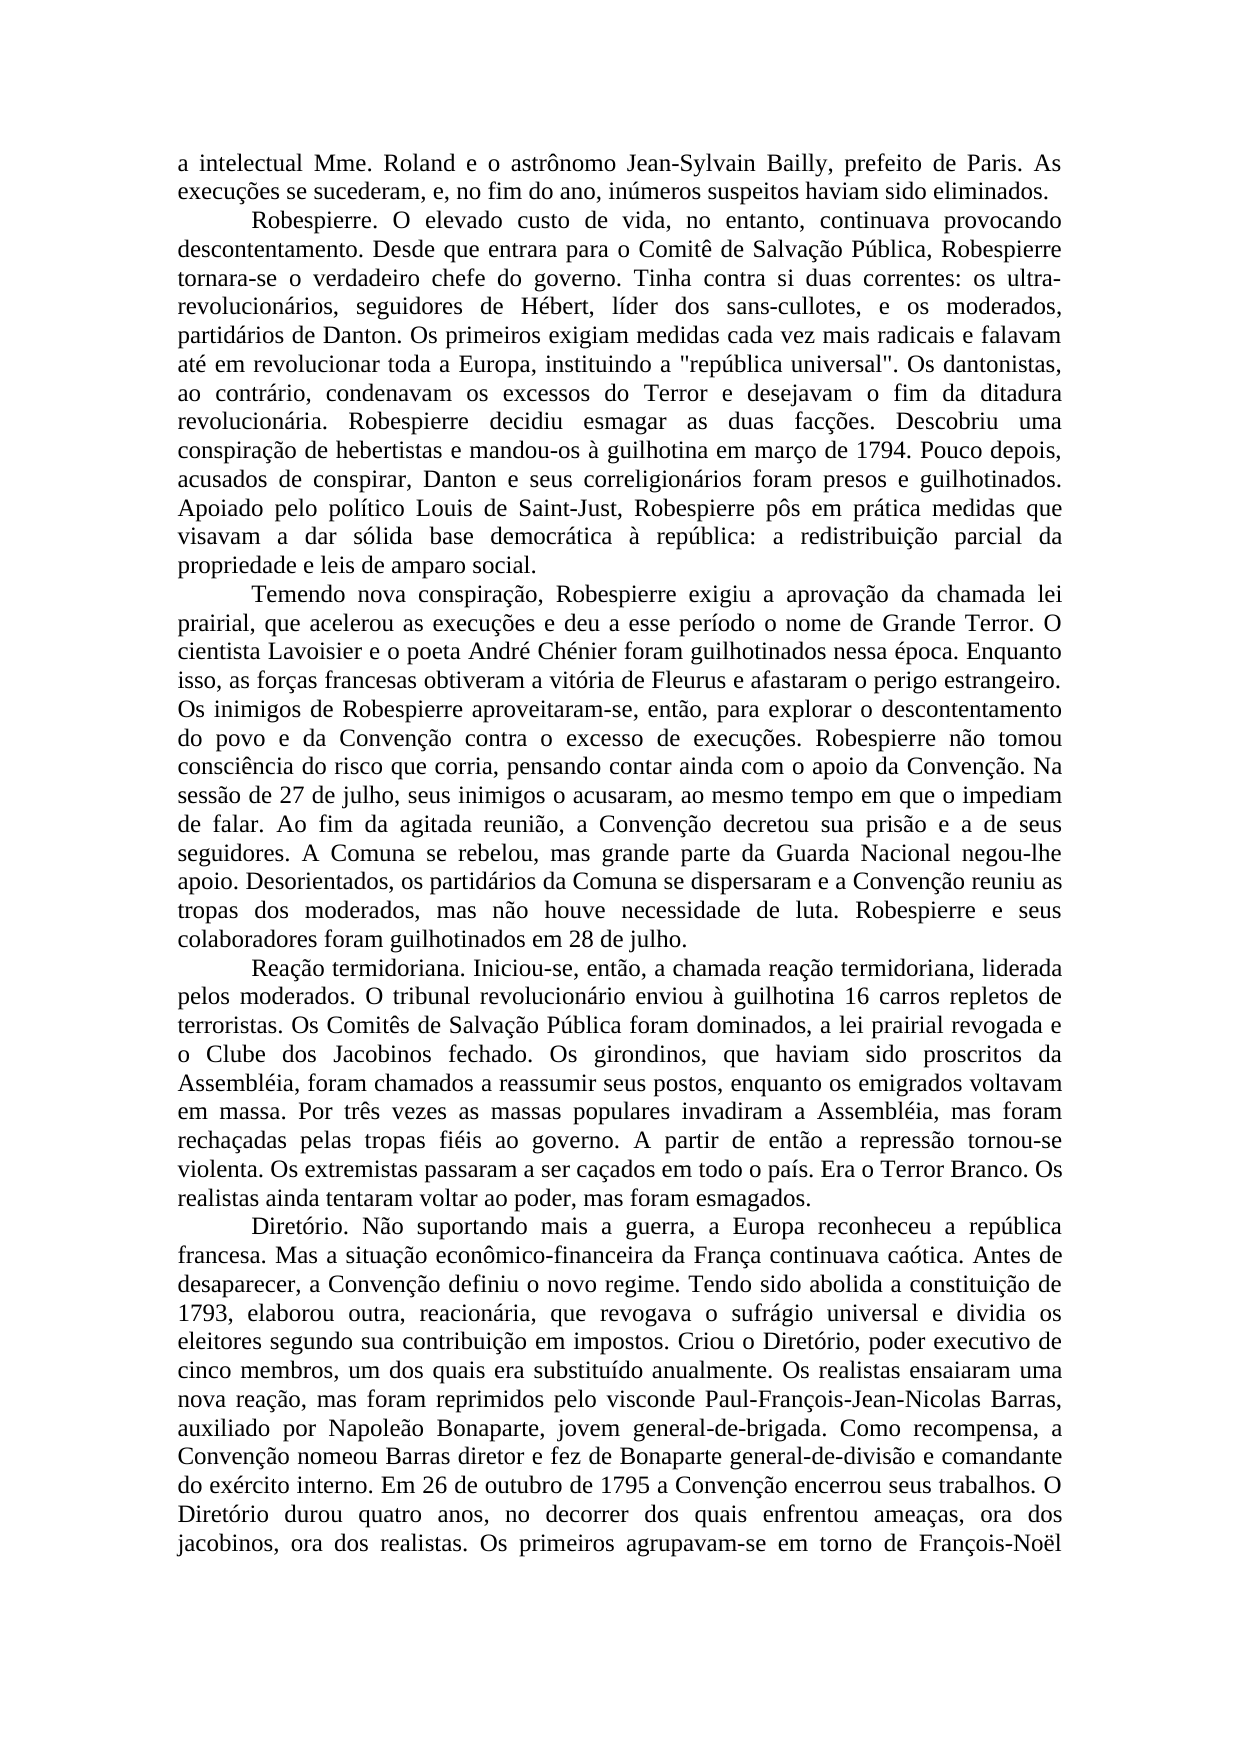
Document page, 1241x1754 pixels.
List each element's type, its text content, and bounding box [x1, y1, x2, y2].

text a intelectual Mme. Roland e o astrônomo Jean-Sylvain Bailly, prefeito de Paris. As execuções se sucederam, e, no fim do ano, inúmeros suspeitos haviam sido eliminados. [177, 148, 1063, 205]
text Temendo nova conspiração, Robespierre exigiu a aprovação da chamada lei prairial, que acelerou as execuções e deu a esse período o nome de Grande Terror. O cientista Lavoisier e o poeta André Chénier foram guilhotinados nessa época. Enquanto isso, as forças francesas obtiveram a vitória de Fleurus e afastaram o perigo estrangeiro. Os inimigos de Robespierre aproveitaram-se, então, para explorar o descontentamento do povo e da Convenção contra o excesso de execuções. Robespierre não tomou consciência do risco que corria, pensando contar ainda com o apoio da Convenção. Na sessão de 27 de julho, seus inimigos o acusaram, ao mesmo tempo em que o impediam de falar. Ao fim da agitada reunião, a Convenção decretou sua prisão e a de seus seguidores. A Comuna se rebelou, mas grande parte da Guarda Nacional negou-lhe apoio. Desorientados, os partidários da Comuna se dispersaram e a Convenção reuniu as tropas dos moderados, mas não houve necessidade de luta. Robespierre e seus colaboradores foram guilhotinados em 28 de julho. [177, 579, 1063, 953]
text Robespierre. O elevado custo de vida, no entanto, continuava provocando descontentamento. Desde que entrara para o Comitê de Salvação Pública, Robespierre tornara-se o verdadeiro chefe do governo. Tinha contra si duas correntes: os ultra-revolucionários, seguidores de Hébert, líder dos sans-cullotes, e os moderados, partidários de Danton. Os primeiros exigiam medidas cada vez mais radicais e falavam até em revolucionar toda a Europa, instituindo a "república universal". Os dantonistas, ao contrário, condenavam os excessos do Terror e desejavam o fim da ditadura revolucionária. Robespierre decidiu esmagar as duas facções. Descobriu uma conspiração de hebertistas e mandou-os à guilhotina em março de 1794. Pouco depois, acusados de conspirar, Danton e seus correligionários foram presos e guilhotinados. Apoiado pelo político Louis de Saint-Just, Robespierre pôs em prática medidas que visavam a dar sólida base democrática à república: a redistribuição parcial da propriedade e leis de amparo social. [177, 205, 1063, 579]
text Reação termidoriana. Iniciou-se, então, a chamada reação termidoriana, liderada pelos moderados. O tribunal revolucionário enviou à guilhotina 16 carros repletos de terroristas. Os Comitês de Salvação Pública foram dominados, a lei prairial revogada e o Clube dos Jacobinos fechado. Os girondinos, que haviam sido proscritos da Assembléia, foram chamados a reassumir seus postos, enquanto os emigrados voltavam em massa. Por três vezes as massas populares invadiram a Assembléia, mas foram rechaçadas pelas tropas fiéis ao governo. A partir de então a repressão tornou-se violenta. Os extremistas passaram a ser caçados em todo o país. Era o Terror Branco. Os realistas ainda tentaram voltar ao poder, mas foram esmagados. [177, 953, 1063, 1211]
text Diretório. Não suportando mais a guerra, a Europa reconheceu a república francesa. Mas a situação econômico-financeira da França continuava caótica. Antes de desaparecer, a Convenção definiu o novo regime. Tendo sido abolida a constituição de 1793, elaborou outra, reacionária, que revogava o sufrágio universal e dividia os eleitores segundo sua contribuição em impostos. Criou o Diretório, poder executivo de cinco membros, um dos quais era substituído anualmente. Os realistas ensaiaram uma nova reação, mas foram reprimidos pelo visconde Paul-François-Jean-Nicolas Barras, auxiliado por Napoleão Bonaparte, jovem general-de-brigada. Como recompensa, a Convenção nomeou Barras diretor e fez de Bonaparte general-de-divisão e comandante do exército interno. Em 26 de outubro de 1795 a Convenção encerrou seus trabalhos. O Diretório durou quatro anos, no decorrer dos quais enfrentou ameaças, ora dos jacobinos, ora dos realistas. Os primeiros agrupavam-se em torno de François-Noël [177, 1211, 1063, 1556]
